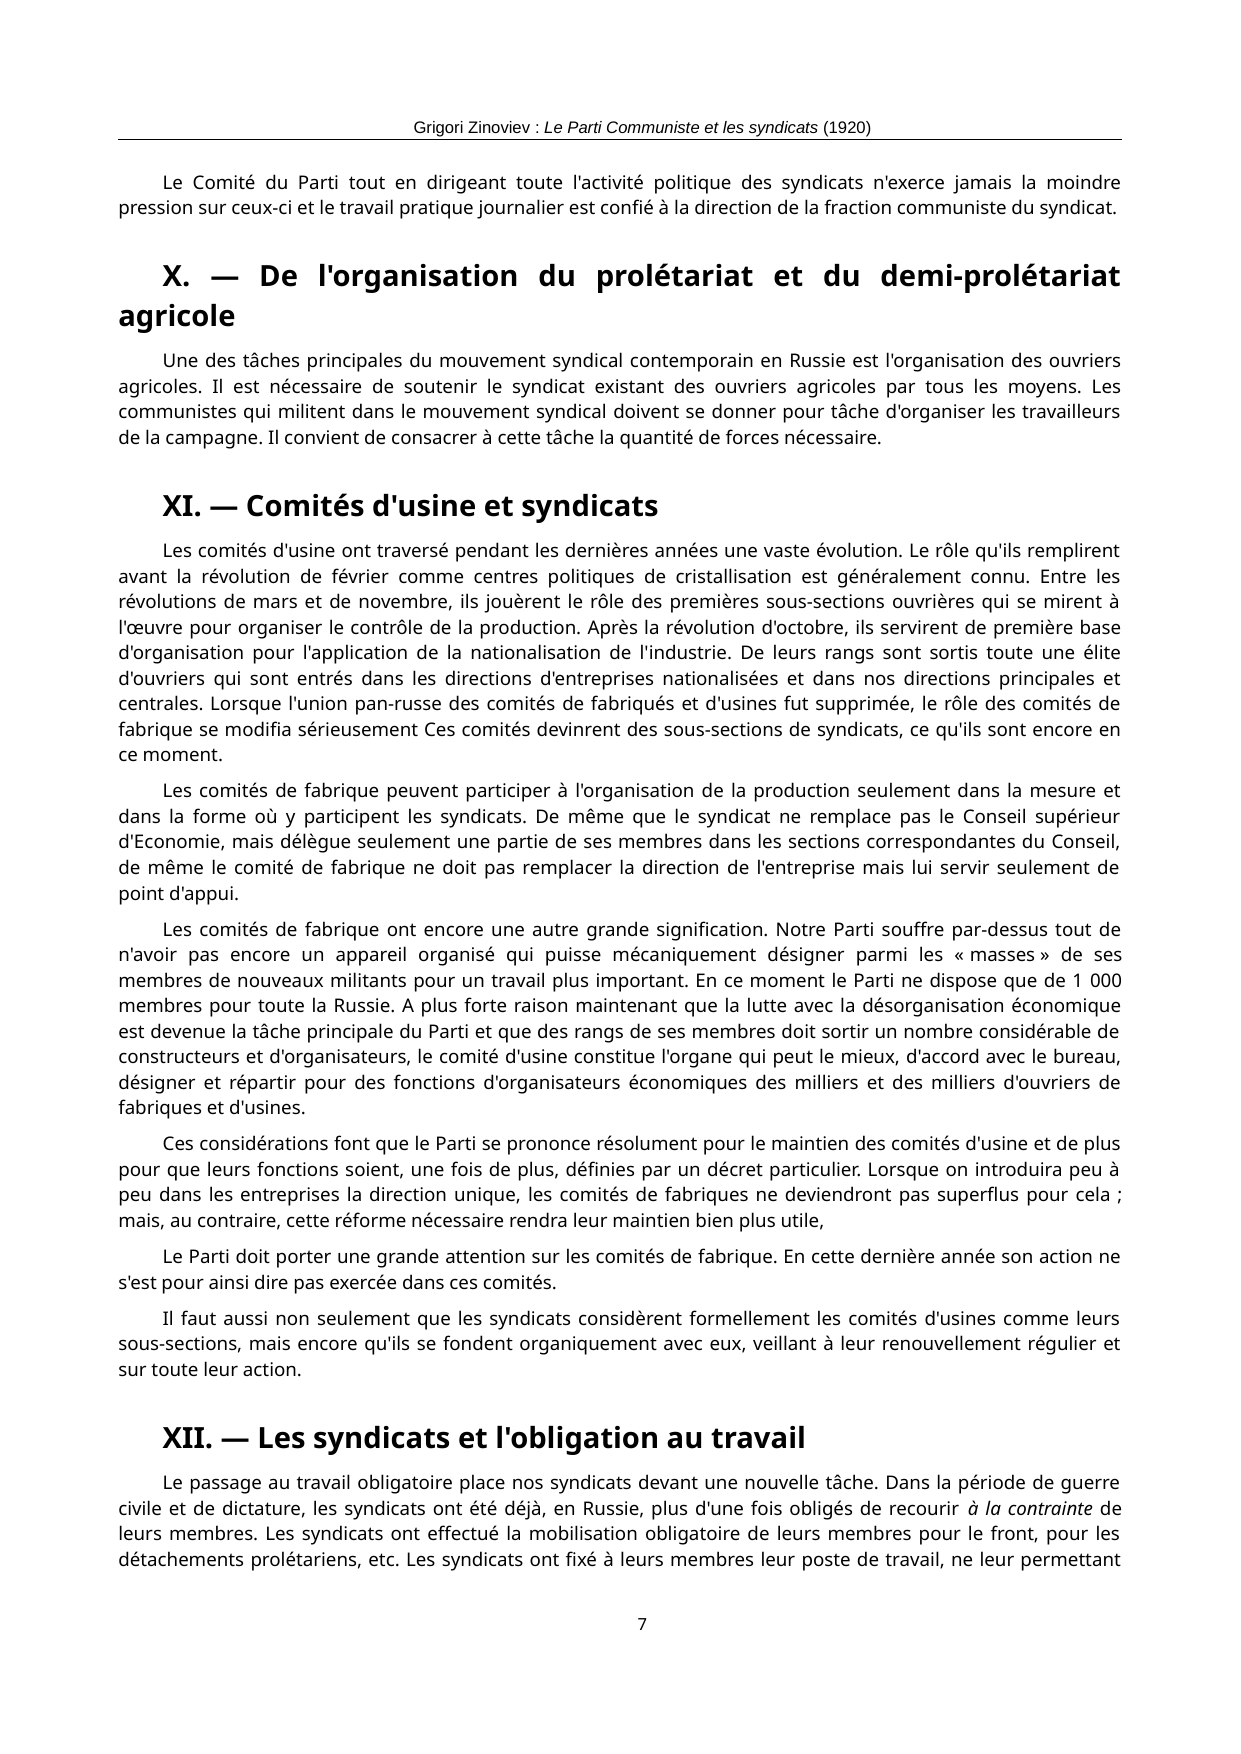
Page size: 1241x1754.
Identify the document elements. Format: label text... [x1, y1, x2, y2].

text Les comités de fabrique ont encore une autre grande signification. Notre Parti souffre par-dessus tout de n'avoir pas encore un appareil organisé qui puisse mécaniquement désigner parmi les « masses » de ses membres de nouveaux militants pour un travail plus important. En ce moment le Parti ne dispose que de 1 000 membres pour toute la Russie. A plus forte raison maintenant que la lutte avec la désorganisation économique est devenue la tâche principale du Parti et que des rangs de ses membres doit sortir un nombre considérable de constructeurs et d'organisateurs, le comité d'usine constitue l'organe qui peut le mieux, d'accord avec le bureau, désigner et répartir pour des fonctions d'organisateurs économiques des milliers et des milliers d'ouvriers de fabriques et d'usines. [118, 916, 1122, 1120]
text Il faut aussi non seulement que les syndicats considèrent formellement les comités d'usines comme leurs sous-sections, mais encore qu'ils se fondent organiquement avec eux, veillant à leur renouvellement régulier et sur toute leur action. [118, 1305, 1122, 1382]
text Le passage au travail obligatoire place nos syndicats devant une nouvelle tâche. Dans la période de guerre civile et de dictature, les syndicats ont été déjà, en Russie, plus d'une fois obligés de recourir à la contrainte de leurs membres. Les syndicats ont effectué la mobilisation obligatoire de leurs membres pour le front, pour les détachements prolétariens, etc. Les syndicats ont fixé à leurs membres leur poste de travail, ne leur permettant [118, 1469, 1122, 1572]
subtitle XI. — Comités d'usine et syndicats [118, 485, 1122, 525]
text Les comités de fabrique peuvent participer à l'organisation de la production seulement dans la mesure et dans la forme où y participent les syndicats. De même que le syndicat ne remplace pas le Conseil supérieur d'Economie, mais délègue seulement une partie de ses membres dans les sections correspondantes du Conseil, de même le comité de fabrique ne doit pas remplacer la direction de l'entreprise mais lui servir seulement de point d'appui. [118, 778, 1122, 905]
text Le Parti doit porter une grande attention sur les comités de fabrique. En cette dernière année son action ne s'est pour ainsi dire pas exercée dans ces comités. [118, 1243, 1122, 1294]
subtitle X. — De l'organisation du prolétariat et du demi-prolétariat agricole [118, 256, 1122, 335]
text Une des tâches principales du mouvement syndical contemporain en Russie est l'organisation des ouvriers agricoles. Il est nécessaire de soutenir le syndicat existant des ouvriers agricoles par tous les moyens. Les communistes qui militent dans le mouvement syndical doivent se donner pour tâche d'organiser les travailleurs de la campagne. Il convient de consacrer à cette tâche la quantité de forces nécessaire. [118, 347, 1122, 449]
text Le Comité du Parti tout en dirigeant toute l'activité politique des syndicats n'exerce jamais la moindre pression sur ceux-ci et le travail pratique journalier est confié à la direction de la fraction communiste du syndicat. [118, 169, 1122, 220]
text Ces considérations font que le Parti se prononce résolument pour le maintien des comités d'usine et de plus pour que leurs fonctions soient, une fois de plus, définies par un décret particulier. Lorsque on introduira peu à peu dans les entreprises la direction unique, les comités de fabriques ne deviendront pas superflus pour cela ; mais, au contraire, cette réforme nécessaire rendra leur maintien bien plus utile, [118, 1131, 1122, 1233]
subtitle XII. — Les syndicats et l'obligation au travail [118, 1417, 1122, 1457]
text Les comités d'usine ont traversé pendant les dernières années une vaste évolution. Le rôle qu'ils remplirent avant la révolution de février comme centres politiques de cristallisation est généralement connu. Entre les révolutions de mars et de novembre, ils jouèrent le rôle des premières sous-sections ouvrières qui se mirent à l'œuvre pour organiser le contrôle de la production. Après la révolution d'octobre, ils servirent de première base d'organisation pour l'application de la nationalisation de l'industrie. De leurs rangs sont sortis toute une élite d'ouvriers qui sont entrés dans les directions d'entreprises nationalisées et dans nos directions principales et centrales. Lorsque l'union pan-russe des comités de fabriqués et d'usines fut supprimée, le rôle des comités de fabrique se modifia sérieusement Ces comités devinrent des sous-sections de syndicats, ce qu'ils sont encore en ce moment. [118, 537, 1122, 767]
